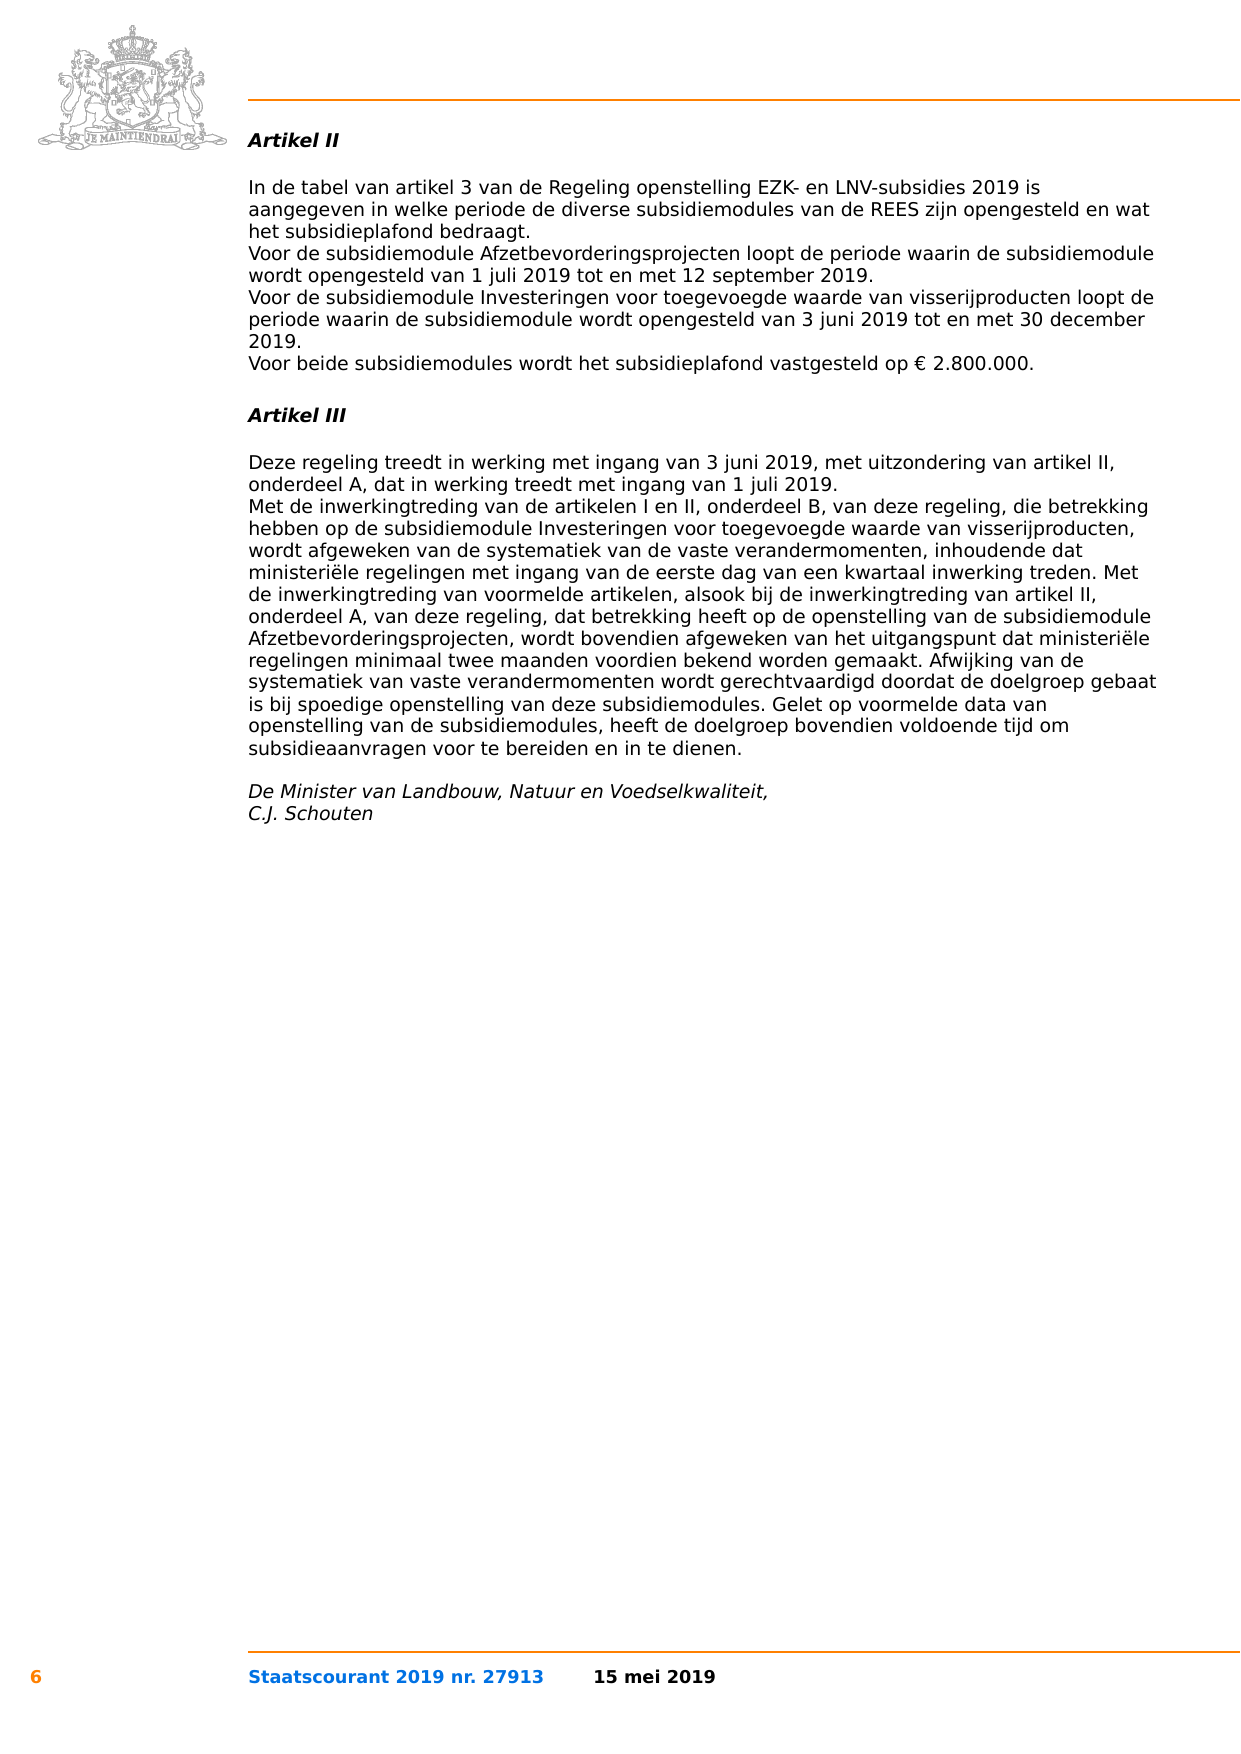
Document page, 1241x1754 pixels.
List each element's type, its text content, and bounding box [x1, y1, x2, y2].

text In de tabel van artikel 3 van de Regeling openstelling EZK- en LNV-subsidies 2019 is aangegeven in welke periode de diverse subsidiemodules van de REES zijn opengesteld en wat het subsidieplafond bedraagt. [248, 177, 1163, 243]
text De Minister van Landbouw, Natuur en Voedselkwaliteit, C.J. Schouten [248, 781, 1163, 825]
text Met de inwerkingtreding van de artikelen I en II, onderdeel B, van deze regeling, die betrekking hebben op de subsidiemodule Investeringen voor toegevoegde waarde van visserijproducten, wordt afgeweken van de systematiek van de vaste verandermomenten, inhoudende dat ministeriële regelingen met ingang van de eerste dag van een kwartaal inwerking treden. Met de inwerkingtreding van voormelde artikelen, alsook bij de inwerkingtreding van artikel II, onderdeel A, van deze regeling, dat betrekking heeft op de openstelling van de subsidiemodule Afzetbevorderingsprojecten, wordt bovendien afgeweken van het uitgangspunt dat ministeriële regelingen minimaal twee maanden voordien bekend worden gemaakt. Afwijking van de systematiek van vaste verandermomenten wordt gerechtvaardigd doordat de doelgroep gebaat is bij spoedige openstelling van deze subsidiemodules. Gelet op voormelde data van openstelling van de subsidiemodules, heeft de doelgroep bovendien voldoende tijd om subsidieaanvragen voor te bereiden en in te dienen. [248, 496, 1163, 759]
subtitle Artikel III [248, 405, 1163, 427]
text Voor de subsidiemodule Investeringen voor toegevoegde waarde van visserijproducten loopt de periode waarin de subsidiemodule wordt opengesteld van 3 juni 2019 tot en met 30 december 2019. [248, 287, 1163, 353]
picture [38, 25, 227, 150]
text Deze regeling treedt in werking met ingang van 3 juni 2019, met uitzondering van artikel II, onderdeel A, dat in werking treedt met ingang van 1 juli 2019. [248, 452, 1163, 496]
text Voor beide subsidiemodules wordt het subsidieplafond vastgesteld op € 2.800.000. [248, 353, 1163, 375]
subtitle Artikel II [248, 130, 1163, 152]
text Voor de subsidiemodule Afzetbevorderingsprojecten loopt de periode waarin de subsidiemodule wordt opengesteld van 1 juli 2019 tot en met 12 september 2019. [248, 243, 1163, 287]
